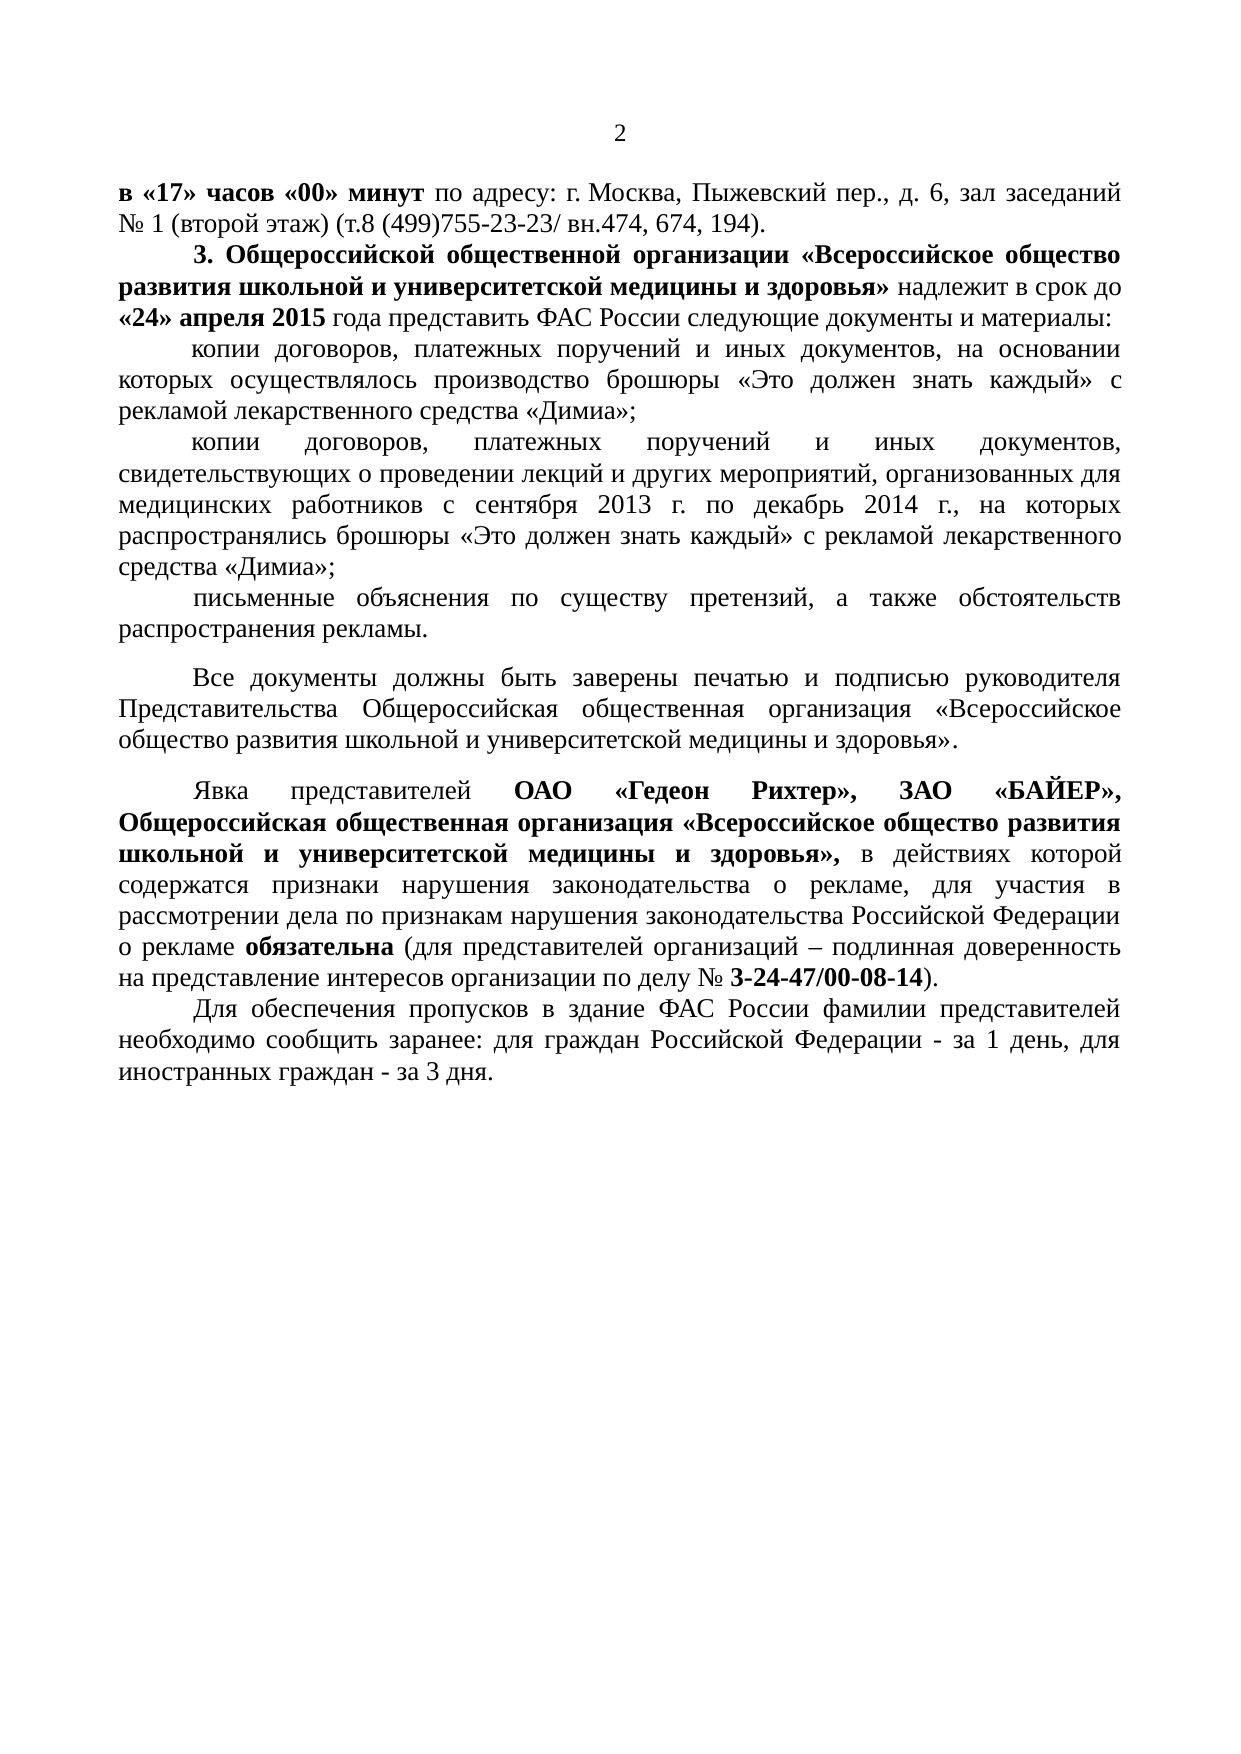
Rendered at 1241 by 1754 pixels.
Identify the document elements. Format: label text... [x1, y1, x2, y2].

text копии договоров, платежных поручений и иных документов, свидетельствующих о проведении лекций и других мероприятий, организованных для медицинских работников с сентября 2013 г. по декабрь 2014 г., на которых распространялись брошюры «Это должен знать каждый» с рекламой лекарственного средства «Димиа»; [118, 426, 1122, 581]
text Все документы должны быть заверены печатью и подписью руководителя Представительства Общероссийская общественная организация «Всероссийское общество развития школьной и университетской медицины и здоровья». [118, 661, 1122, 754]
text Для обеспечения пропусков в здание ФАС России фамилии представителей необходимо сообщить заранее: для граждан Российской Федерации - за 1 день, для иностранных граждан - за 3 дня. [118, 992, 1122, 1086]
text 3. Общероссийской общественной организации «Всероссийское общество развития школьной и университетской медицины и здоровья» надлежит в срок до «24» апреля 2015 года представить ФАС России следующие документы и материалы: [118, 239, 1122, 332]
text Явка представителей ОАО «Гедеон Рихтер», ЗАО «БАЙЕР», Общероссийская общественная организация «Всероссийское общество развития школьной и университетской медицины и здоровья», в действиях которой содержатся признаки нарушения законодательства о рекламе, для участия в рассмотрении дела по признакам нарушения законодательства Российской Федерации о рекламе обязательна (для представителей организаций – подлинная доверенность на представление интересов организации по делу № 3-24-47/00-08-14). [118, 774, 1122, 992]
text копии договоров, платежных поручений и иных документов, на основании которых осуществлялось производство брошюры «Это должен знать каждый» с рекламой лекарственного средства «Димиа»; [118, 332, 1122, 426]
text письменные объяснения по существу претензий, а также обстоятельств распространения рекламы. [118, 581, 1122, 643]
text в «17» часов «00» минут по адресу: г. Москва, Пыжевский пер., д. 6, зал заседаний № 1 (второй этаж) (т.8 (499)755-23-23/ вн.474, 674, 194). [118, 176, 1122, 239]
